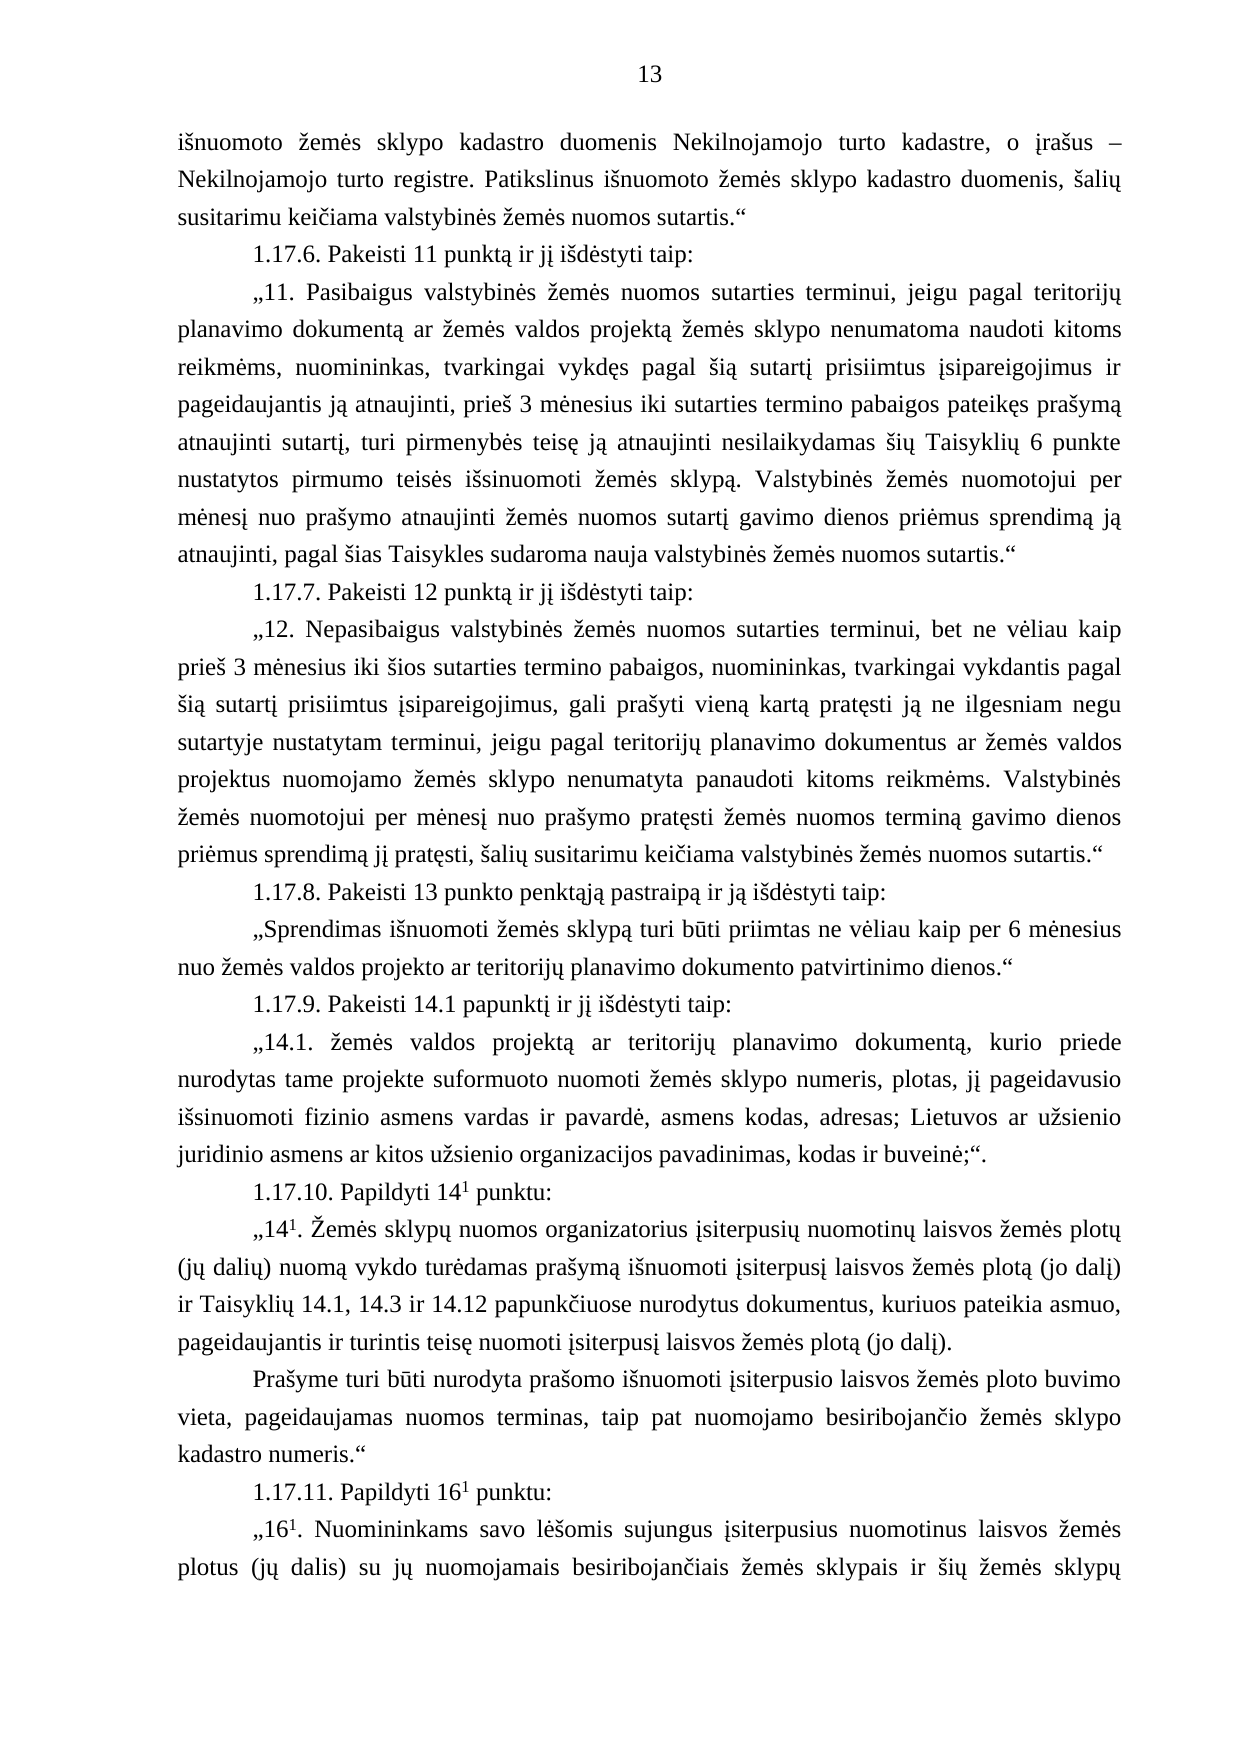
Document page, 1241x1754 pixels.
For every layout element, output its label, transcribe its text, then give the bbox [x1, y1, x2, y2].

text Prašyme turi būti nurodyta prašomo išnuomoti įsiterpusio laisvos žemės ploto buvimo vieta, pageidaujamas nuomos terminas, taip pat nuomojamo besiribojančio žemės sklypo kadastro numeris.“ [177, 1356, 1122, 1468]
text „161. Nuomininkams savo lėšomis sujungus įsiterpusius nuomotinus laisvos žemės plotus (jų dalis) su jų nuomojamais besiribojančiais žemės sklypais ir šių žemės sklypų [177, 1506, 1122, 1581]
text 1.17.6. Pakeisti 11 punktą ir jį išdėstyti taip: [177, 231, 1122, 268]
text 1.17.8. Pakeisti 13 punkto penktąją pastraipą ir ją išdėstyti taip: [177, 868, 1122, 906]
text 1.17.7. Pakeisti 12 punktą ir jį išdėstyti taip: [177, 568, 1122, 606]
text išnuomoto žemės sklypo kadastro duomenis Nekilnojamojo turto kadastre, o įrašus – Nekilnojamojo turto registre. Patikslinus išnuomoto žemės sklypo kadastro duomenis, šalių susitarimu keičiama valstybinės žemės nuomos sutartis.“ [177, 118, 1122, 231]
text 1.17.10. Papildyti 141 punktu: [177, 1168, 1122, 1206]
text „Sprendimas išnuomoti žemės sklypą turi būti priimtas ne vėliau kaip per 6 mėnesius nuo žemės valdos projekto ar teritorijų planavimo dokumento patvirtinimo dienos.“ [177, 906, 1122, 981]
text „14.1. žemės valdos projektą ar teritorijų planavimo dokumentą, kurio priede nurodytas tame projekte suformuoto nuomoti žemės sklypo numeris, plotas, jį pageidavusio išsinuomoti fizinio asmens vardas ir pavardė, asmens kodas, adresas; Lietuvos ar užsienio juridinio asmens ar kitos užsienio organizacijos pavadinimas, kodas ir buveinė;“. [177, 1018, 1122, 1168]
text „11. Pasibaigus valstybinės žemės nuomos sutarties terminui, jeigu pagal teritorijų planavimo dokumentą ar žemės valdos projektą žemės sklypo nenumatoma naudoti kitoms reikmėms, nuomininkas, tvarkingai vykdęs pagal šią sutartį prisiimtus įsipareigojimus ir pageidaujantis ją atnaujinti, prieš 3 mėnesius iki sutarties termino pabaigos pateikęs prašymą atnaujinti sutartį, turi pirmenybės teisę ją atnaujinti nesilaikydamas šių Taisyklių 6 punkte nustatytos pirmumo teisės išsinuomoti žemės sklypą. Valstybinės žemės nuomotojui per mėnesį nuo prašymo atnaujinti žemės nuomos sutartį gavimo dienos priėmus sprendimą ją atnaujinti, pagal šias Taisykles sudaroma nauja valstybinės žemės nuomos sutartis.“ [177, 268, 1122, 568]
text 1.17.11. Papildyti 161 punktu: [177, 1468, 1122, 1506]
text „141. Žemės sklypų nuomos organizatorius įsiterpusių nuomotinų laisvos žemės plotų (jų dalių) nuomą vykdo turėdamas prašymą išnuomoti įsiterpusį laisvos žemės plotą (jo dalį) ir Taisyklių 14.1, 14.3 ir 14.12 papunkčiuose nurodytus dokumentus, kuriuos pateikia asmuo, pageidaujantis ir turintis teisę nuomoti įsiterpusį laisvos žemės plotą (jo dalį). [177, 1206, 1122, 1356]
text 1.17.9. Pakeisti 14.1 papunktį ir jį išdėstyti taip: [177, 981, 1122, 1018]
text „12. Nepasibaigus valstybinės žemės nuomos sutarties terminui, bet ne vėliau kaip prieš 3 mėnesius iki šios sutarties termino pabaigos, nuomininkas, tvarkingai vykdantis pagal šią sutartį prisiimtus įsipareigojimus, gali prašyti vieną kartą pratęsti ją ne ilgesniam negu sutartyje nustatytam terminui, jeigu pagal teritorijų planavimo dokumentus ar žemės valdos projektus nuomojamo žemės sklypo nenumatyta panaudoti kitoms reikmėms. Valstybinės žemės nuomotojui per mėnesį nuo prašymo pratęsti žemės nuomos terminą gavimo dienos priėmus sprendimą jį pratęsti, šalių susitarimu keičiama valstybinės žemės nuomos sutartis.“ [177, 606, 1122, 868]
